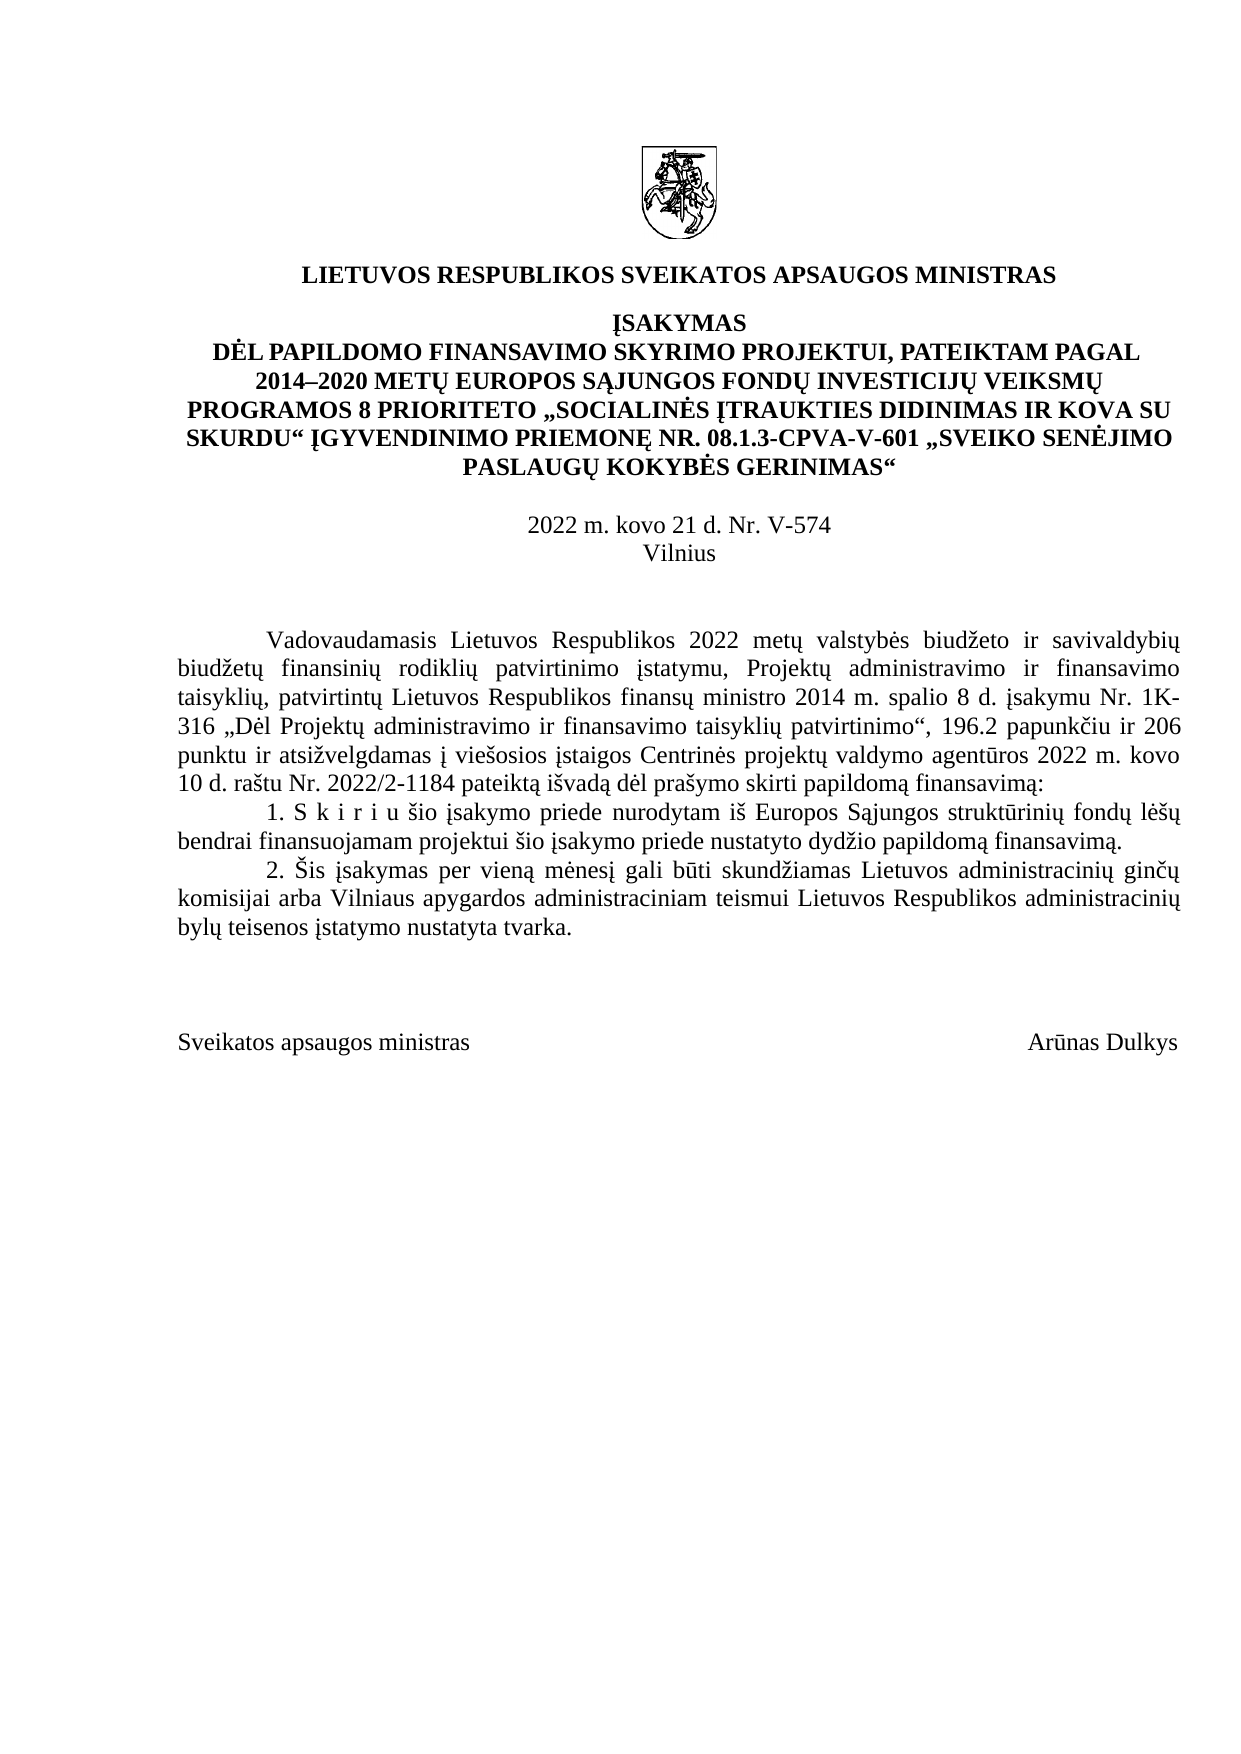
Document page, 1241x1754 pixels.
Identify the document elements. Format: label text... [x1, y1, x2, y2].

text 2014–2020 METŲ EUROPOS SĄJUNGOS FONDŲ INVESTICIJŲ VEIKSMŲ PROGRAMOS 8 PRIORITETO „SOCIALINĖS ĮTRAUKTIES DIDINIMAS IR KOVA SU SKURDU“ ĮGYVENDINIMO PRIEMONĘ NR. 08.1.3-CPVA-V-601 „SVEIKO SENĖJIMO PASLAUGŲ KOKYBĖS GERINIMAS“ [177, 366, 1181, 481]
text 2022 m. kovo 21 d. Nr. V-574 [177, 510, 1181, 538]
text DĖL PAPILDOMO FINANSAVIMO SKYRIMO PROJEKTUI, PATEIKTAM PAGAL [177, 337, 1181, 366]
text Vilnius [177, 538, 1181, 567]
text 2. Šis įsakymas per vieną mėnesį gali būti skundžiamas Lietuvos administracinių ginčų komisijai arba Vilniaus apygardos administraciniam teismui Lietuvos Respublikos administracinių bylų teisenos įstatymo nustatyta tvarka. [177, 855, 1181, 941]
text Sveikatos apsaugos ministras Arūnas Dulkys [177, 1027, 1181, 1056]
text 1. S k i r i u šio įsakymo priede nurodytam iš Europos Sąjungos struktūrinių fondų lėšų bendrai finansuojamam projektui šio įsakymo priede nustatyto dydžio papildomą finansavimą. [177, 797, 1181, 855]
text LIETUVOS RESPUBLIKOS SVEIKATOS APSAUGOS MINISTRAS [177, 261, 1181, 289]
text Vadovaudamasis Lietuvos Respublikos 2022 metų valstybės biudžeto ir savivaldybių biudžetų finansinių rodiklių patvirtinimo įstatymu, Projektų administravimo ir finansavimo taisyklių, patvirtintų Lietuvos Respublikos finansų ministro 2014 m. spalio 8 d. įsakymu Nr. 1K-316 „Dėl Projektų administravimo ir finansavimo taisyklių patvirtinimo“, 196.2 papunkčiu ir 206 punktu ir atsižvelgdamas į viešosios įstaigos Centrinės projektų valdymo agentūros 2022 m. kovo 10 d. raštu Nr. 2022/2-1184 pateiktą išvadą dėl prašymo skirti papildomą finansavimą: [177, 625, 1181, 797]
text ĮSAKYMAS [177, 308, 1181, 337]
